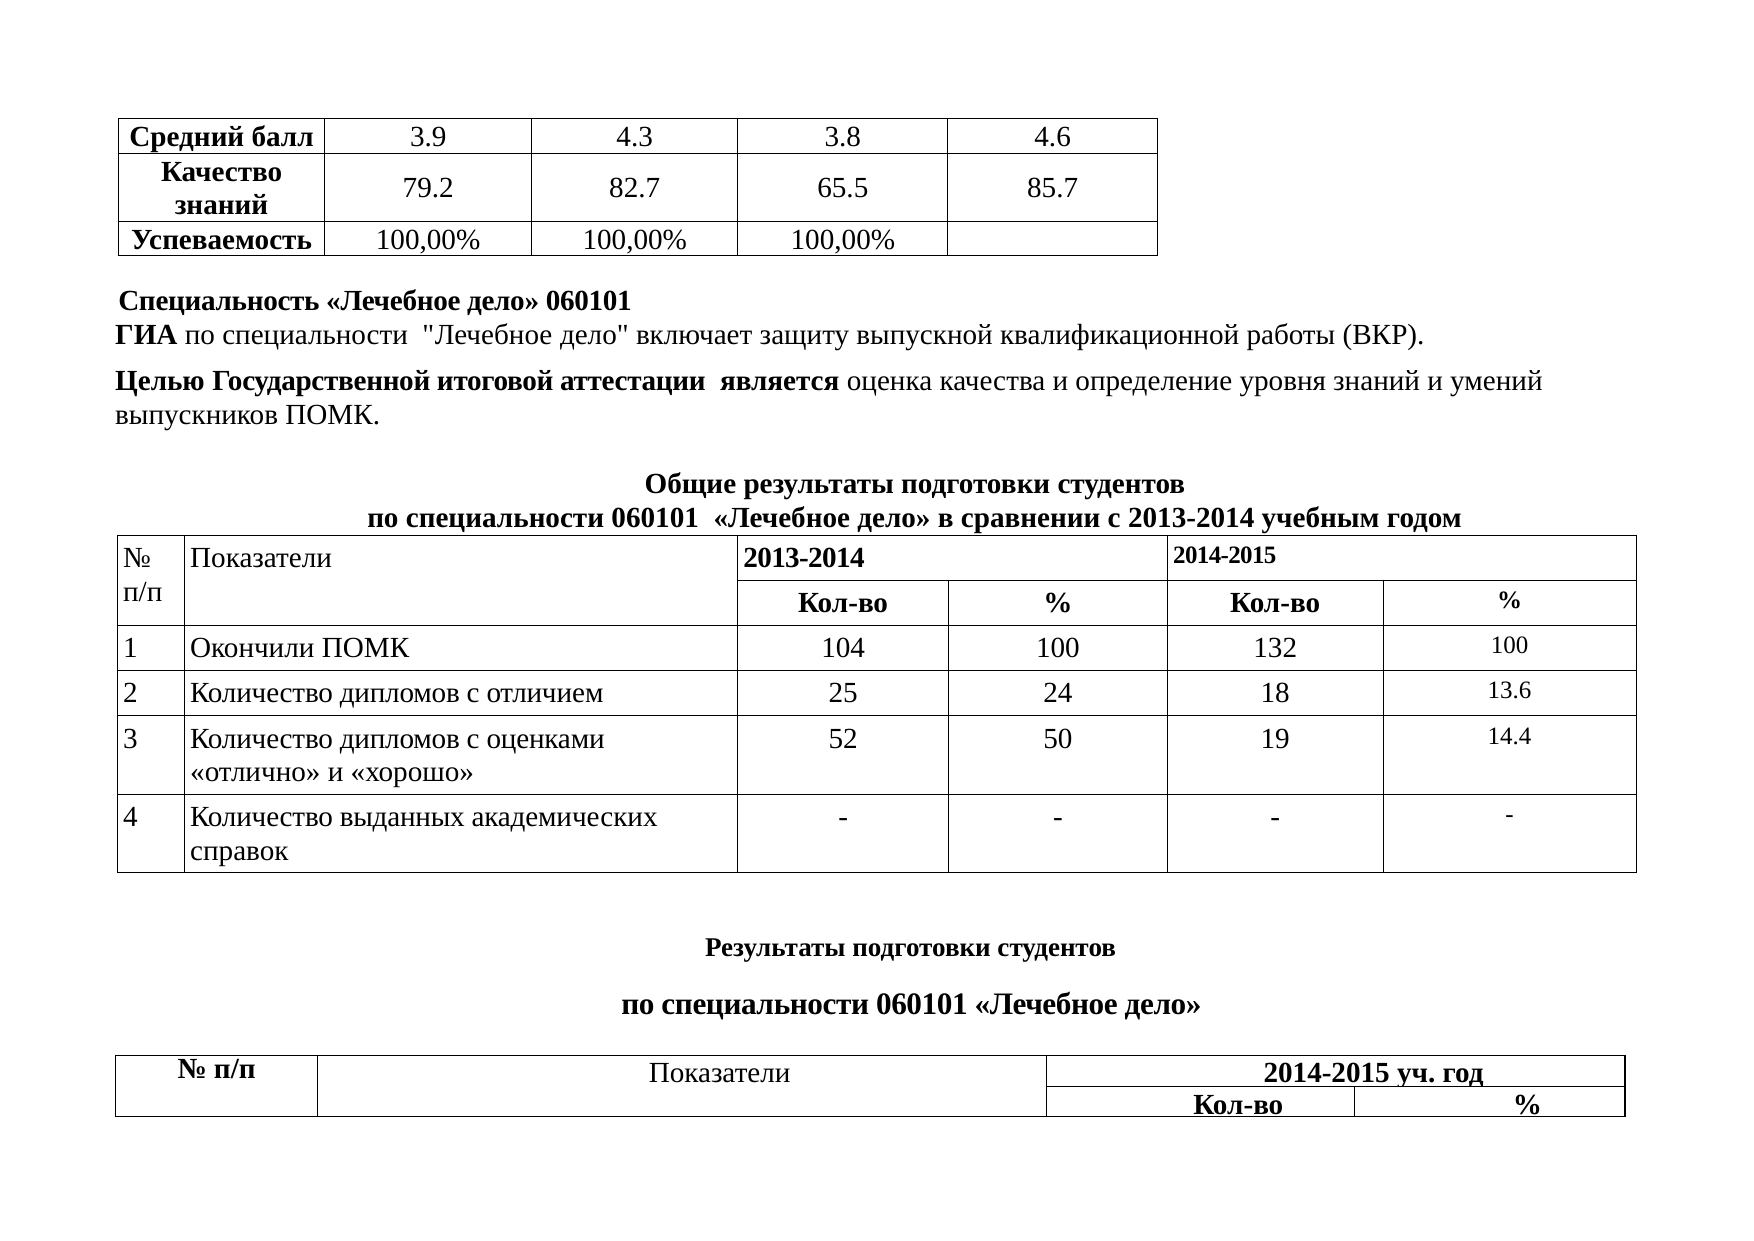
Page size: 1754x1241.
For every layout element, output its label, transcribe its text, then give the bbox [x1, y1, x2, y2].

table_cell Успеваемость [119, 222, 324, 255]
table_cell 1 [118, 626, 184, 670]
table_cell % [1355, 1087, 1396, 1116]
table_cell 4,3 [532, 119, 737, 153]
table_cell 82,7 [532, 154, 737, 221]
table_cell 85,7 [948, 154, 1157, 221]
table_cell 25 [738, 671, 948, 715]
table_cell 24 [949, 671, 1167, 715]
table_cell - [738, 795, 948, 872]
list Специальность «Лечебное дело» 060101 [81, 284, 1636, 317]
table_cell Средний балл [119, 119, 324, 153]
table_header Показатели [185, 536, 737, 625]
table_cell 100 [949, 626, 1167, 670]
table_cell 2 [118, 671, 184, 715]
list по специальности 060101 «Лечебное дело» в сравнении с 2013-2014 учебным годом [156, 501, 1636, 534]
table_cell 100 [1384, 626, 1636, 670]
table_cell 65,5 [738, 154, 947, 221]
table_cell % [1384, 581, 1636, 625]
table_cell 50 [949, 716, 1167, 793]
table_cell Количество дипломов с отличием [185, 671, 737, 715]
table_cell Количество выданных академических справок [185, 795, 737, 872]
table_cell - [1168, 795, 1383, 872]
table_cell Кол-во [1047, 1087, 1088, 1116]
table_cell 19 [1168, 716, 1383, 793]
table_cell Кол-во [1168, 581, 1383, 625]
table_cell 79,2 [325, 154, 531, 221]
table_cell 13,6 [1384, 671, 1636, 715]
table_cell 3 [118, 716, 184, 793]
table_cell Окончили ПОМК [185, 626, 737, 670]
table_cell Количество дипломов с оценками «отлично» и «хорошо» [185, 716, 737, 793]
table_cell 100,00% [738, 222, 947, 255]
table_cell 52 [738, 716, 948, 793]
table_cell - [1384, 795, 1636, 872]
table_cell 132 [1168, 626, 1383, 670]
table_cell 4 [118, 795, 184, 872]
table_header 2013-2014 [738, 536, 1167, 579]
list Результаты подготовки студентов [156, 928, 1636, 964]
table_cell Кол-во [738, 581, 948, 625]
table_cell 3,9 [325, 119, 531, 153]
table_cell 100,00% [532, 222, 737, 255]
table_header 2014-2015 уч. год [1047, 1056, 1088, 1086]
list Общие результаты подготовки студентов [156, 464, 1636, 501]
table_header 2014-2015 [1168, 536, 1636, 579]
list Целью Государственной итоговой аттестации является оценка качества и определение уровня знаний и умений выпускников ПОМК. [77, 363, 1636, 431]
table_cell [948, 222, 1157, 255]
table_cell % [949, 581, 1167, 625]
table_cell 100,00% [325, 222, 531, 255]
table_cell 3,8 [738, 119, 947, 153]
table_cell 18 [1168, 671, 1383, 715]
table_cell Качество знаний [119, 154, 324, 221]
list ГИА по специальности "Лечебное дело" включает защиту выпускной квалификационной работы (ВКР). [77, 317, 1636, 351]
table_cell 104 [738, 626, 948, 670]
table_cell 14,4 [1384, 716, 1636, 793]
table_header № п/п [116, 1056, 317, 1116]
table_cell 4,6 [948, 119, 1157, 153]
table_header Показатели [318, 1056, 1046, 1116]
list по специальности 060101 «Лечебное дело» [156, 985, 1636, 1021]
table_header № п/п [118, 536, 184, 625]
table_cell - [949, 795, 1167, 872]
